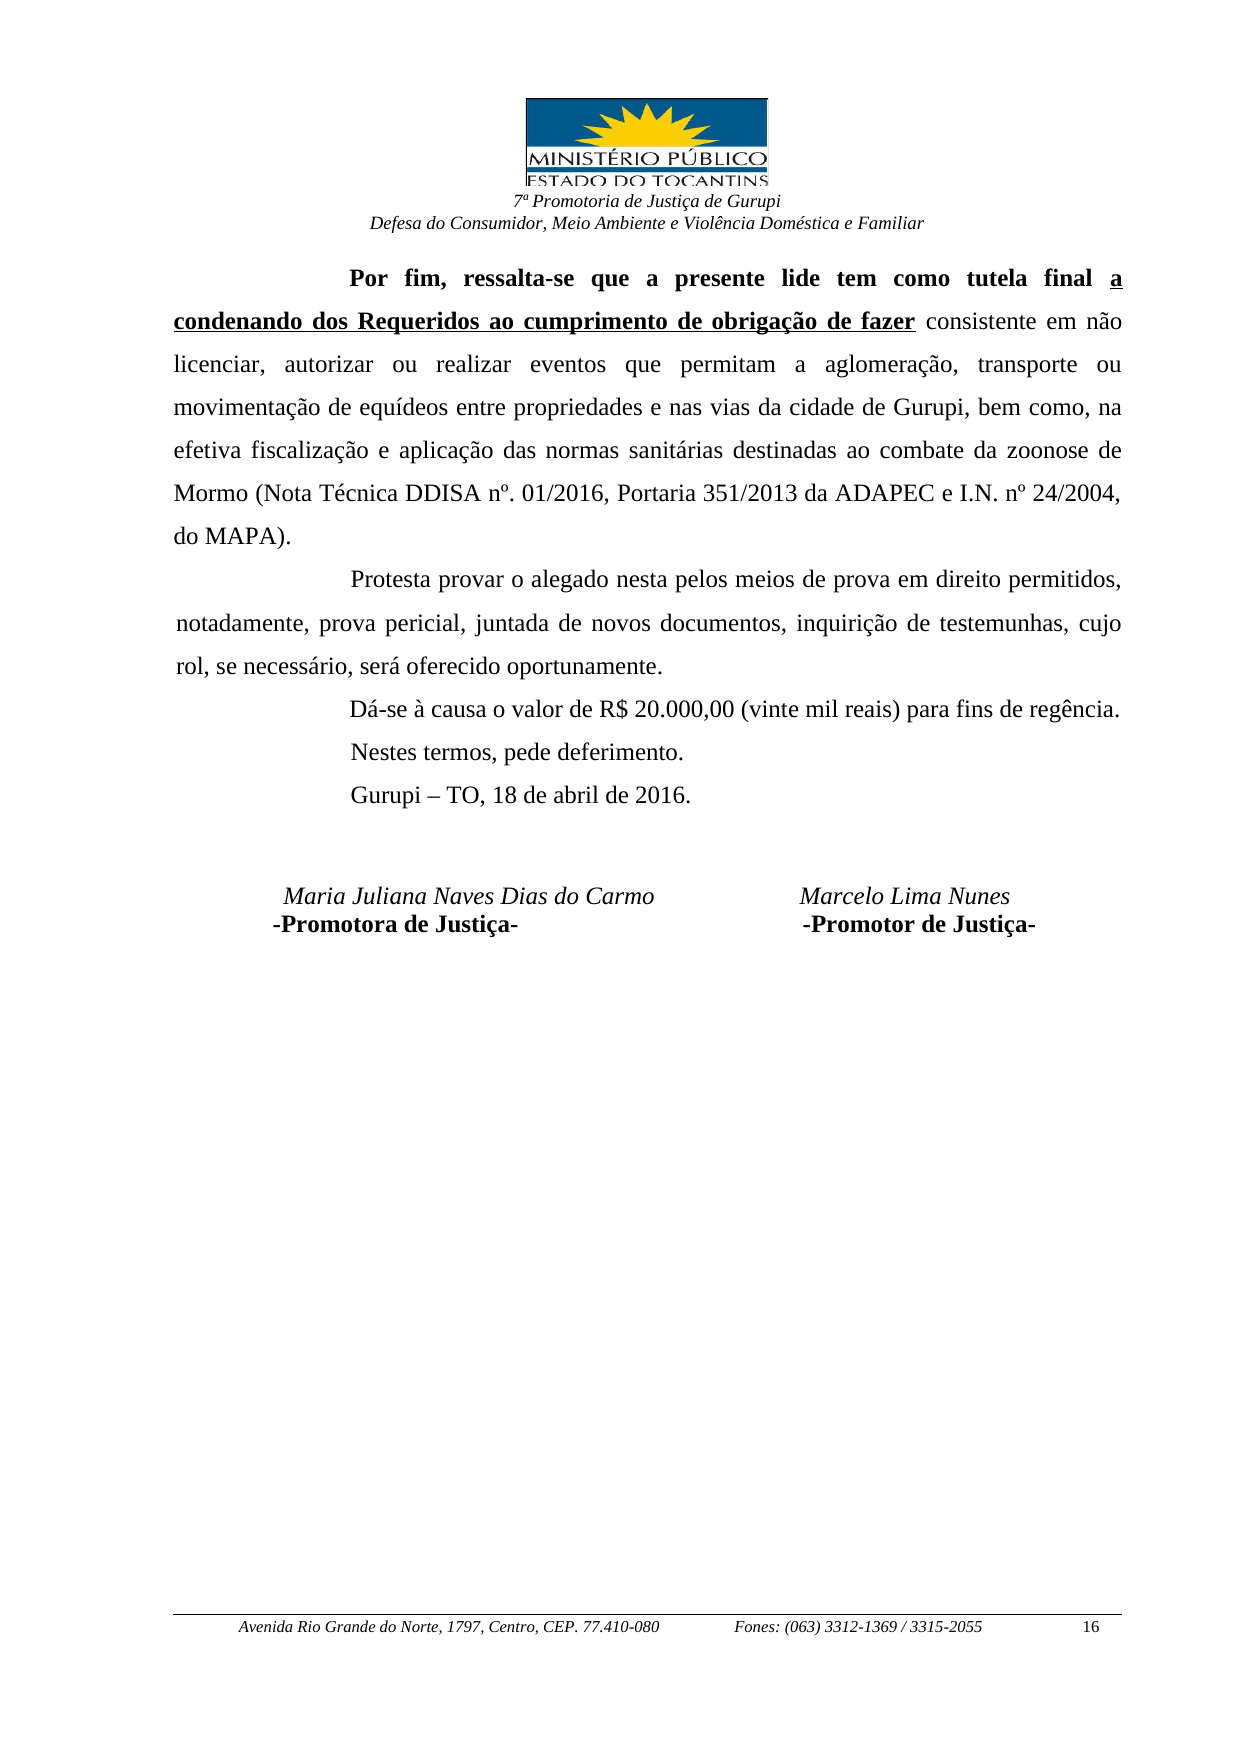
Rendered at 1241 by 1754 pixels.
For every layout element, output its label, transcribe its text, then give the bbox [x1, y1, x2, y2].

text Por fim, ressalta-se que a presente lide tem como tutela final a condenando dos Requeridos ao cumprimento de obrigação de fazer consistente em não licenciar, autorizar ou realizar eventos que permitam a aglomeração, transporte ou movimentação de equídeos entre propriedades e nas vias da cidade de Gurupi, bem como, na efetiva fiscalização e aplicação das normas sanitárias destinadas ao combate da zoonose de Mormo (Nota Técnica DDISA nº. 01/2016, Portaria 351/2013 da ADAPEC e I.N. nº 24/2004, do MAPA). [173, 263, 1122, 550]
text Protesta provar o alegado nesta pelos meios de prova em direito permitidos, notadamente, prova pericial, juntada de novos documentos, inquirição de testemunhas, cujo rol, se necessário, será oferecido oportunamente. [176, 564, 1122, 679]
text Nestes termos, pede deferimento. [173, 737, 1122, 766]
text -Promotora de Justiça- -Promotor de Justiça- [173, 909, 1122, 938]
subtitle Maria Juliana Naves Dias do Carmo Marcelo Lima Nunes [173, 881, 1122, 909]
text Dá-se à causa o valor de R$ 20.000,00 (vinte mil reais) para fins de regência. [173, 694, 1122, 723]
text Gurupi – TO, 18 de abril de 2016. [173, 780, 1122, 809]
